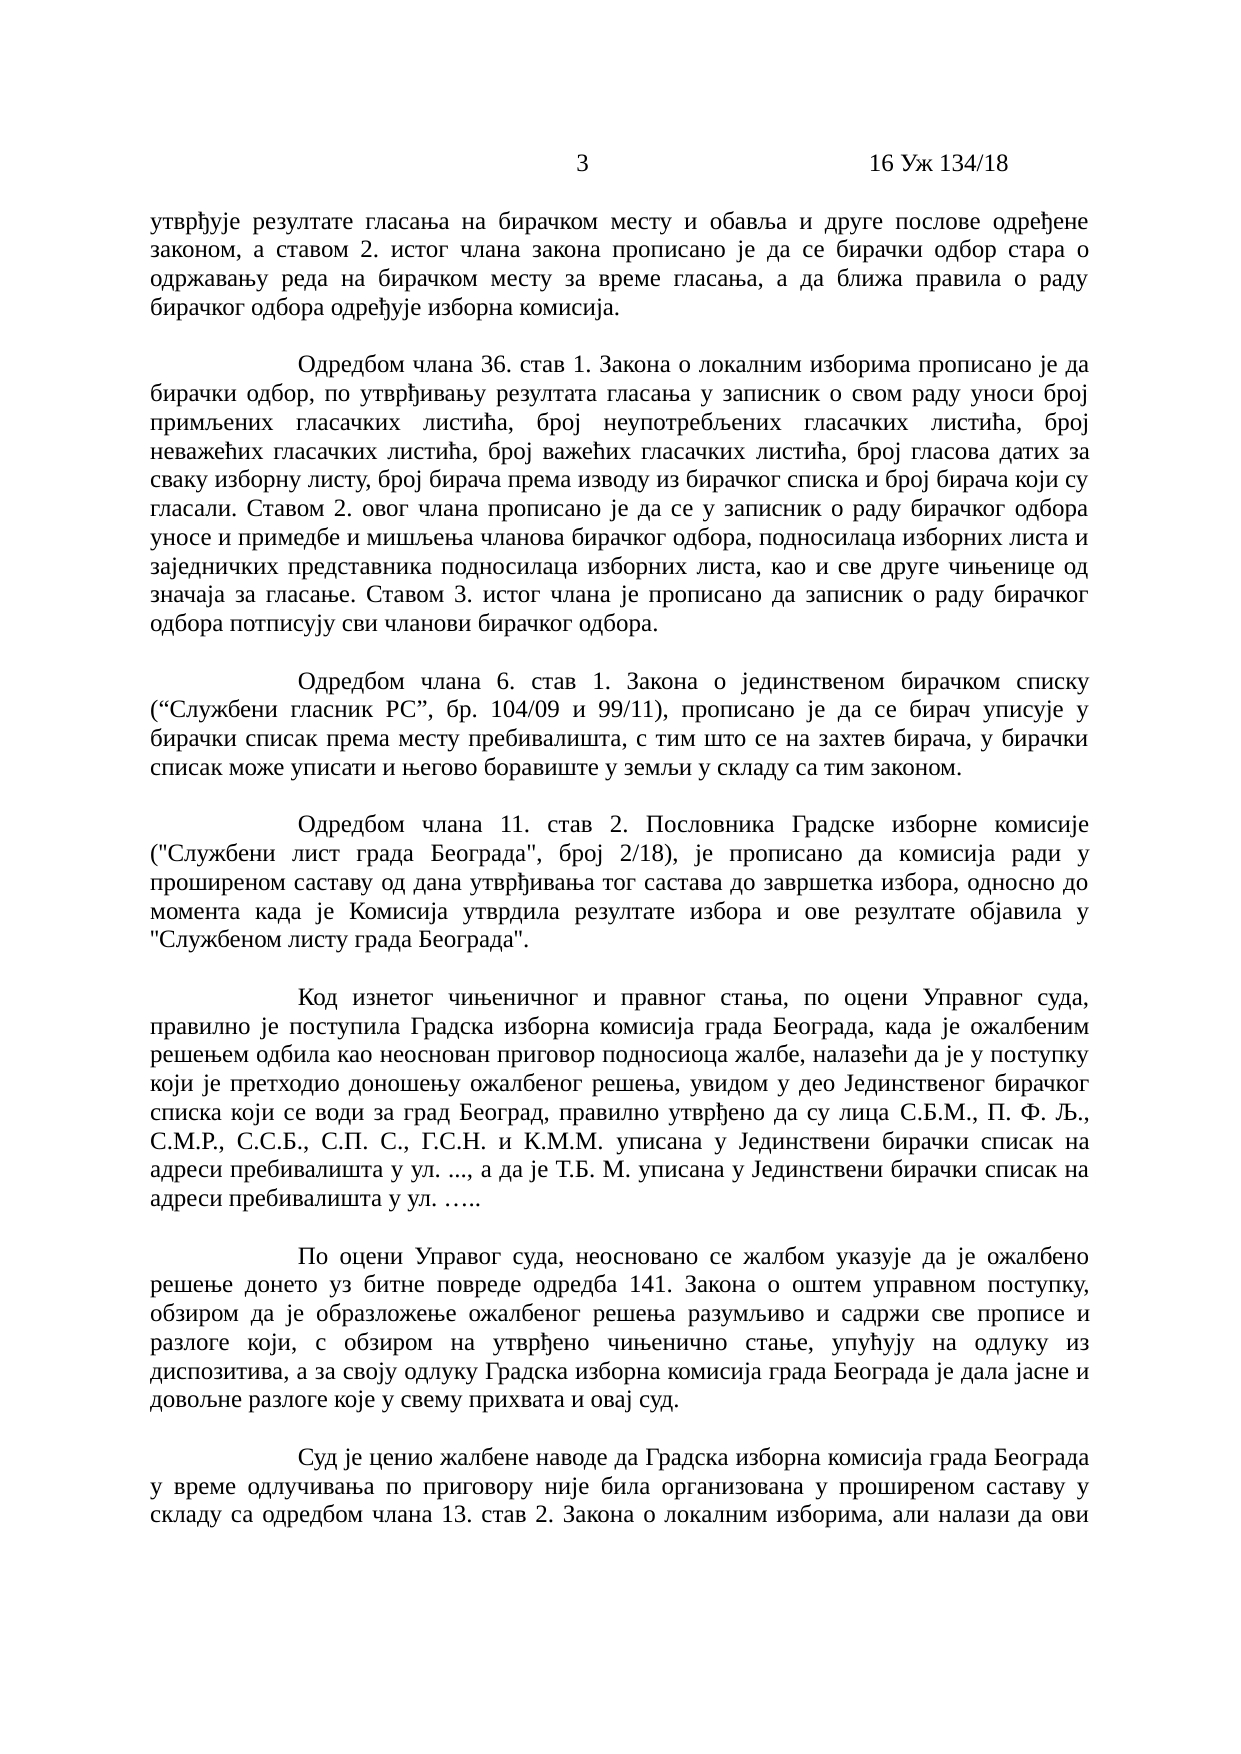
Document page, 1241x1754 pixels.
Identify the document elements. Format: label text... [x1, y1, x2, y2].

text Одредбом члана 11. став 2. Пословника Градске изборне комисије (''Службени лист града Београда", број 2/18), је прописано да комисија ради у проширеном саставу од дана утврђивања тог састава до завршетка избора, односно до момента када је Комисија утврдила резултате избора и ове резултате објавила у ''Службеном листу града Београда''. [150, 809, 1090, 953]
text По оцени Управог суда, неосновано се жалбом указује да је ожалбено решење донето уз битне повреде одредба 141. Закона о оштем управном поступку, обзиром да је образложење ожалбеног решења разумљиво и садржи све прописе и разлоге који, с обзиром на утврђено чињенично стање, упућују на одлуку из диспозитива, а за своју одлуку Градска изборна комисија града Београда је дала јасне и довољне разлоге које у свему прихвата и овај суд. [150, 1241, 1090, 1413]
text Одредбом члана 6. став 1. Закона о јединственом бирачком списку (“Службени гласник РС”, бр. 104/09 и 99/11), прописано је да се бирач уписује у бирачки списак према месту пребивалишта, с тим што се на захтев бирача, у бирачки списак може уписати и његово боравиште у земљи у складу са тим законом. [150, 666, 1090, 781]
text Код изнетог чињеничног и правног стања, по оцени Управног суда, правилно је поступила Градска изборна комисија града Београда, када је ожалбеним решењем одбила као неоснован приговор подносиоца жалбе, налазећи да је у поступку који је претходио доношењу ожалбеног решења, увидом у део Јединственог бирачког списка који се води за град Београд, правилно утврђено да су лица С.Б.М., П. Ф. Љ., С.М.Р., С.С.Б., С.П. С., Г.С.Н. и К.М.М. уписана у Јединствени бирачки списак на адреси пребивалишта у ул. ..., а да је Т.Б. М. уписана у Јединствени бирачки списак на адреси пребивалишта у ул. ….. [150, 982, 1090, 1212]
text утврђује резултате гласања на бирачком месту и обавља и друге послове одређене законом, а ставом 2. истог члана закона прописано је да се бирачки одбор стара о одржавању реда на бирачком месту за време гласања, а да ближа правила о раду бирачког одбора одређује изборна комисија. [150, 206, 1090, 321]
text Одредбом члана 36. став 1. Закона о локалним изборима прописано је да бирачки одбор, по утврђивању резултата гласања у записник о свом раду уноси број примљених гласачких листића, број неупотребљених гласачких листића, број неважећих гласачких листића, број важећих гласачких листића, број гласова датих за сваку изборну листу, број бирача према изводу из бирачког списка и број бирача који су гласали. Ставом 2. овог члана прописано је да се у записник о раду бирачког одбора уносе и примедбе и мишљења чланова бирачког одбора, подносилаца изборних листа и заједничких представника подносилаца изборних листа, као и све друге чињенице од значаја за гласање. Ставом 3. истог члана је прописано да записник о раду бирачког одбора потписују сви чланови бирачког одбора. [150, 349, 1090, 637]
text Суд је ценио жалбене наводе да Градска изборна комисија града Београда у време одлучивања по приговору није била организована у проширеном саставу у складу са одредбом члана 13. став 2. Закона о локалним изборима, али налази да ови [150, 1442, 1090, 1528]
